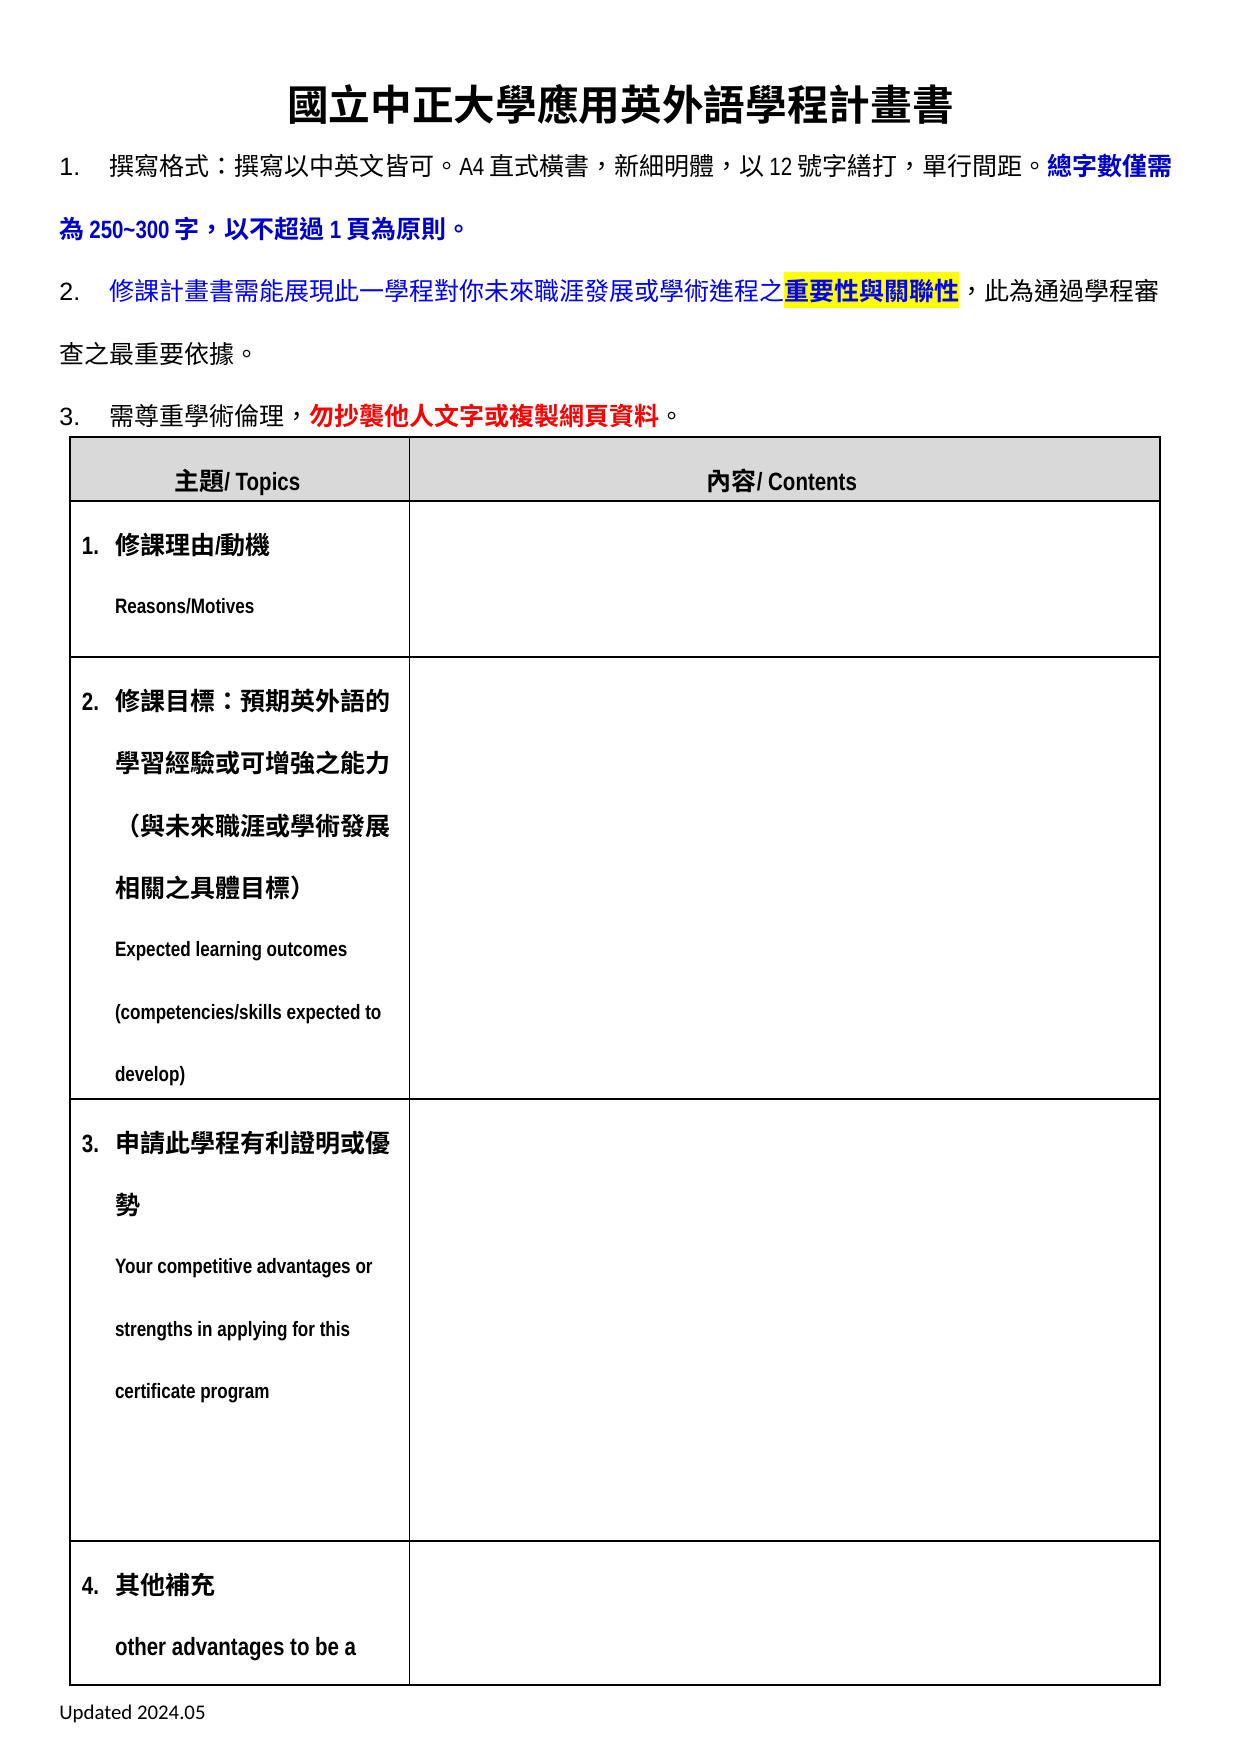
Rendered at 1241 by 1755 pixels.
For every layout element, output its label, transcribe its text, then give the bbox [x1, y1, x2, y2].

text 國立中正大學應用英外語學程計畫書 [59, 61, 1181, 123]
list 修課計畫書需能展現此一學程對你未來職涯發展或學術進程之重要性與關聯性，此為通過學程審查之最重要依據。 [59, 248, 1176, 373]
table_cell 修課理由/動機 Reasons/Motives [71, 502, 409, 656]
list 需尊重學術倫理，勿抄襲他人文字或複製網頁資料。 [59, 373, 1176, 436]
table_cell 其他補充 other advantages to be a [71, 1542, 409, 1684]
table_header 內容/ Contents [410, 438, 1159, 500]
list 撰寫格式：撰寫以中英文皆可。A4直式橫書，新細明體，以12號字繕打，單行間距。總字數僅需為250~300字，以不超過1頁為原則。 [59, 123, 1176, 248]
table_cell [410, 1542, 1159, 1684]
table_cell [410, 1100, 1159, 1540]
table_cell 修課目標：預期英外語的學習經驗或可增強之能力（與未來職涯或學術發展相關之具體目標） Expected learning outcomes (competencies/skills expected to develop) [71, 658, 409, 1098]
table_cell [410, 658, 1159, 1098]
table_header 主題/ Topics [71, 438, 409, 500]
table_cell 申請此學程有利證明或優勢 Your competitive advantages or strengths in applying for this certificate program [71, 1100, 409, 1540]
table_cell [410, 502, 1159, 656]
